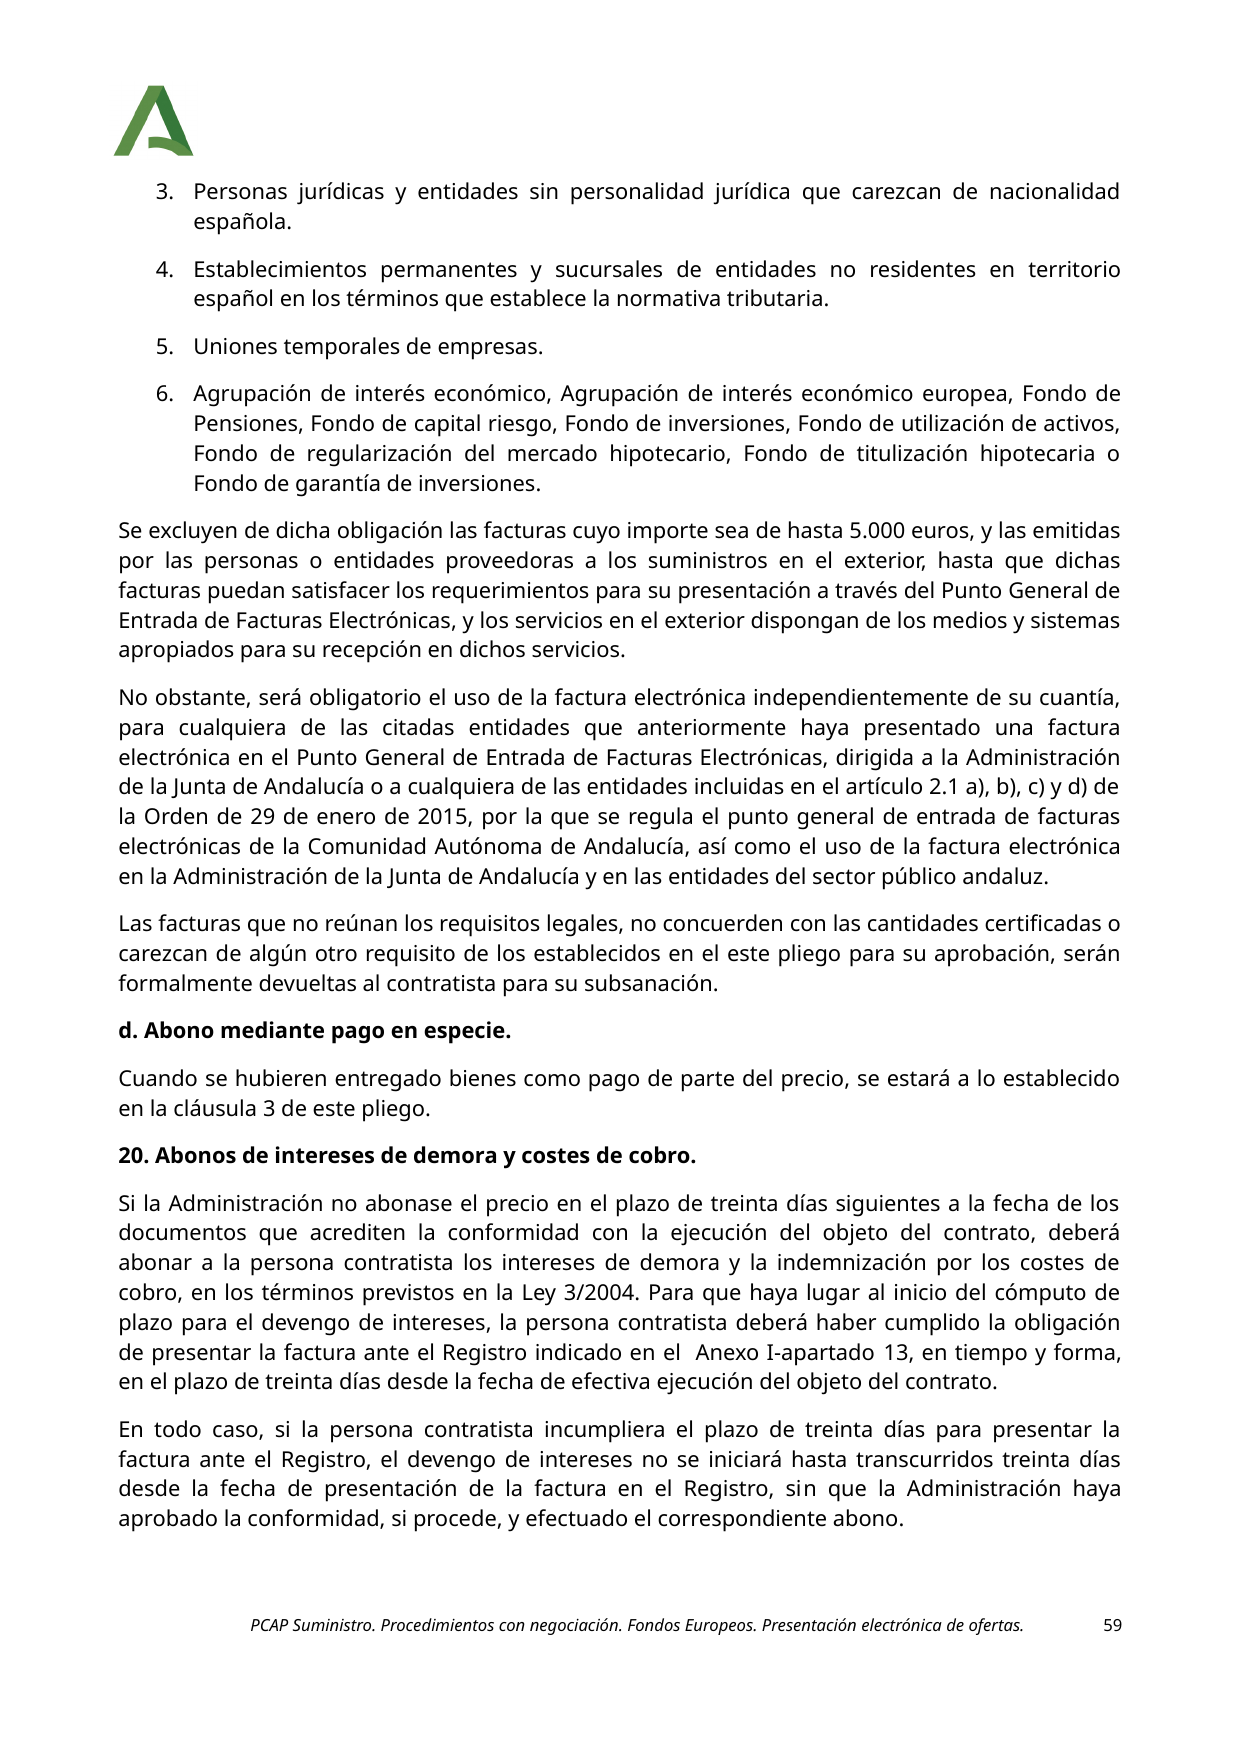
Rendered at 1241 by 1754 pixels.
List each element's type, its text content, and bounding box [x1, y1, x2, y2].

text Se excluyen de dicha obligación las facturas cuyo importe sea de hasta 5.000 euros, y las emitidas por las personas o entidades proveedoras a los suministros en el exterior, hasta que dichas facturas puedan satisfacer los requerimientos para su presentación a través del Punto General de Entrada de Facturas Electrónicas, y los servicios en el exterior dispongan de los medios y sistemas apropiados para su recepción en dichos servicios. [118, 515, 1122, 664]
text Si la Administración no abonase el precio en el plazo de treinta días siguientes a la fecha de los documentos que acrediten la conformidad con la ejecución del objeto del contrato, deberá abonar a la persona contratista los intereses de demora y la indemnización por los costes de cobro, en los términos previstos en la Ley 3/2004. Para que haya lugar al inicio del cómputo de plazo para el devengo de intereses, la persona contratista deberá haber cumplido la obligación de presentar la factura ante el Registro indicado en el Anexo I-apartado 13, en tiempo y forma, en el plazo de treinta días desde la fecha de efectiva ejecución del objeto del contrato. [118, 1188, 1122, 1396]
text d. Abono mediante pago en especie. [118, 1015, 1122, 1045]
list Agrupación de interés económico, Agrupación de interés económico europea, Fondo de Pensiones, Fondo de capital riesgo, Fondo de inversiones, Fondo de utilización de activos, Fondo de regularización del mercado hipotecario, Fondo de titulización hipotecaria o Fondo de garantía de inversiones. [156, 378, 1122, 498]
picture [109, 81, 198, 160]
text No obstante, será obligatorio el uso de la factura electrónica independientemente de su cuantía, para cualquiera de las citadas entidades que anteriormente haya presentado una factura electrónica en el Punto General de Entrada de Facturas Electrónicas, dirigida a la Administración de la Junta de Andalucía o a cualquiera de las entidades incluidas en el artículo 2.1 a), b), c) y d) de la Orden de 29 de enero de 2015, por la que se regula el punto general de entrada de facturas electrónicas de la Comunidad Autónoma de Andalucía, así como el uso de la factura electrónica en la Administración de la Junta de Andalucía y en las entidades del sector público andaluz. [118, 682, 1122, 891]
list Uniones temporales de empresas. [156, 331, 1122, 361]
text En todo caso, si la persona contratista incumpliera el plazo de treinta días para presentar la factura ante el Registro, el devengo de intereses no se iniciará hasta transcurridos treinta días desde la fecha de presentación de la factura en el Registro, sin que la Administración haya aprobado la conformidad, si procede, y efectuado el correspondiente abono. [118, 1414, 1122, 1533]
text Cuando se hubieren entregado bienes como pago de parte del precio, se estará a lo establecido en la cláusula 3 de este pliego. [118, 1063, 1122, 1122]
text Las facturas que no reúnan los requisitos legales, no concuerden con las cantidades certificadas o carezcan de algún otro requisito de los establecidos en el este pliego para su aprobación, serán formalmente devueltas al contratista para su subsanación. [118, 908, 1122, 998]
subtitle 20. Abonos de intereses de demora y costes de cobro. [118, 1140, 1122, 1170]
list Establecimientos permanentes y sucursales de entidades no residentes en territorio español en los términos que establece la normativa tributaria. [156, 254, 1122, 313]
list Personas jurídicas y entidades sin personalidad jurídica que carezcan de nacionalidad española. [156, 176, 1122, 236]
